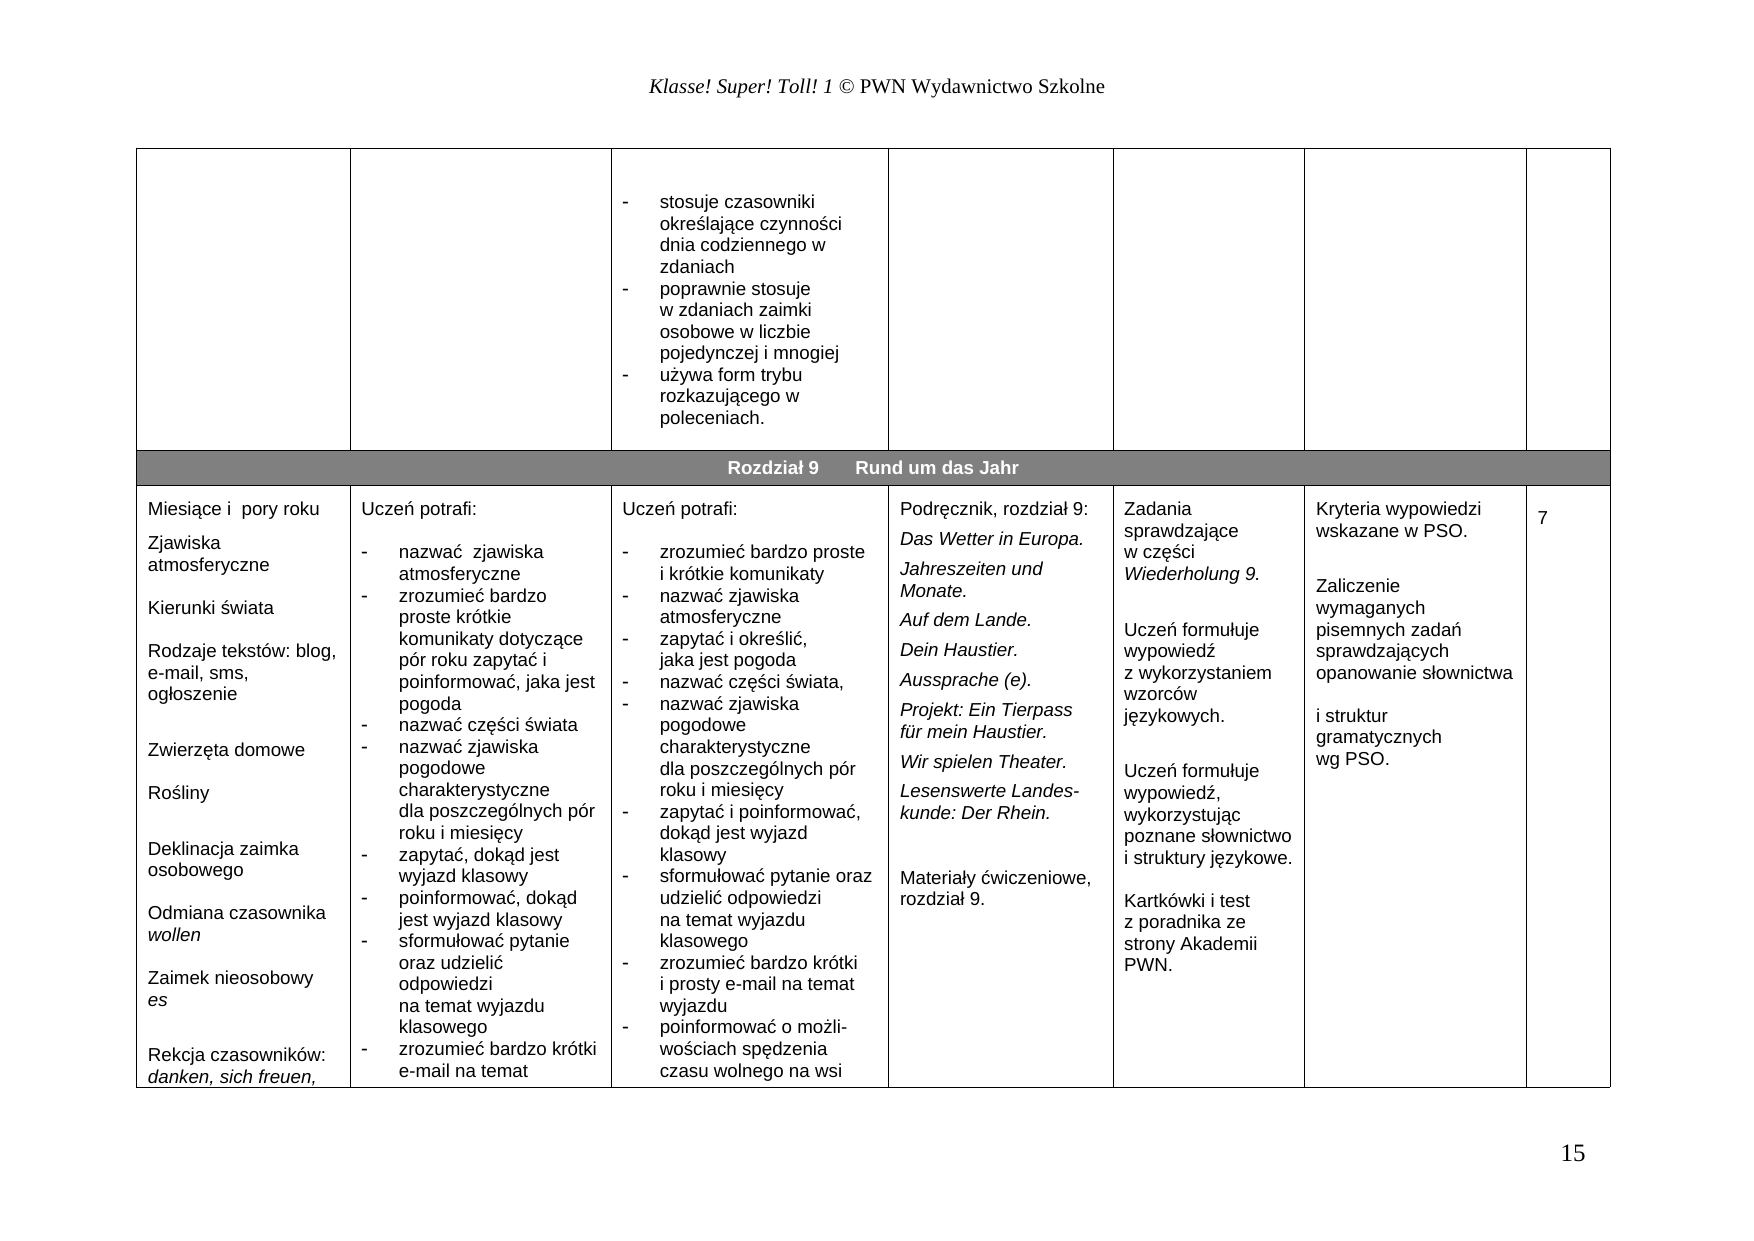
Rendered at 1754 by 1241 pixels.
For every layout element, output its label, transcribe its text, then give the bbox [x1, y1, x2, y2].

table_cell [1527, 149, 1610, 450]
table_cell Kryteria wypowiedzi wskazane w PSO. Zaliczenie wymaganych pisemnych zadań sprawdzających opanowanie słownictwa i struktur gramatycznych wg PSO. [1305, 486, 1526, 1087]
table_cell Podręcznik, rozdział 9: Das Wetter in Europa. Jahreszeiten und Monate. Auf dem Lande. Dein Haustier. Aussprache (e). Projekt: Ein Tierpass für mein Haustier. Wir spielen Theater. Lesenswerte Landes-kunde: Der Rhein. Materiały ćwiczeniowe, rozdział 9. [889, 486, 1113, 1087]
table_cell Miesiące i pory roku Zjawiska atmosferyczne Kierunki świata Rodzaje tekstów: blog, e-mail, sms, ogłoszenie Zwierzęta domowe Rośliny Deklinacja zaimka osobowego Odmiana czasownika wollen Zaimek nieosobowy es Rekcja czasowników: danken, sich freuen, [137, 486, 350, 1087]
table_cell Zadania sprawdzające w części Wiederholung 9. Uczeń formułuje wypowiedź z wykorzystaniem wzorców językowych. Uczeń formułuje wypowiedź, wykorzystując poznane słownictwo i struktury językowe. Kartkówki i test z poradnika ze strony Akademii PWN. [1114, 486, 1304, 1087]
table_cell Uczeń potrafi: nazwać zjawiska atmosferyczne zrozumieć bardzo proste krótkie komunikaty dotyczące pór roku zapytać i poinformować, jaka jest pogoda nazwać części świata nazwać zjawiska pogodowe charakterystyczne dla poszczególnych pór roku i miesięcy zapytać, dokąd jest wyjazd klasowy poinformować, dokąd jest wyjazd klasowy sformułować pytanie oraz udzielić odpowiedzi na temat wyjazdu klasowego zrozumieć bardzo krótki e-mail na temat wyjazdu nazwać czynności, które można wykonać w czasie pobytu na wsi nazwać zwierzęta domowe nazwać niektóre kwiaty ogrodowe zapytać i udzielić informacji na temat ulubionego zwierzątka domowego poinformować, kogo lubi sformułować wpis na blogu zapytać i udzielić informacji na temat swojego pupila wymienić ciekawostki o dolinie Renu. Uczeń zna: nazwy zwierząt domowych w liczbie pojedynczej i mnogiej odmianę czasownika wollen biernik zaimka osobowego w liczbie pojedynczej. [351, 486, 611, 1087]
table_cell [1114, 149, 1304, 450]
table_cell [1305, 149, 1526, 450]
table_cell Uczeń potrafi: zapytać i powiedzieć, która jest godzina w formie potocznej i oficjalnej podać czas np. odjazdu pociągu nazwać czynności wykonywane w ciągu powszedniego dnia wydać polecenie napisać SMS nazwać sposoby spędzania czasu wolnego w weekend zapytać i poinformować o sposobach spędzania wolnego czasu w weekend wymienić kompozytorów z krajów niemieckiego obszaru językowego Uczeń zna: liczebniki od 0 do 100, odmianę czasowników, typu: aufstehen, sich anziehen, frühstücken, essen, einkaufen, spazieren gehen, aufräumen, fernsehen, einschlafen w liczbie pojedynczej i mnogiej, zaimki osobowe w liczbie pojedynczej i mnogiej tryb rozkazujący w liczbie pojedynczej i mnogiej. [351, 149, 611, 450]
table_cell [889, 149, 1113, 450]
table_cell Rozdział 9 Rund um das Jahr [137, 451, 1610, 485]
table_cell 7 [1527, 486, 1610, 1087]
table_cell Uczeń potrafi: zrozumieć bardzo proste i krótkie komunikaty nazwać zjawiska atmosferyczne zapytać i określić, jaka jest pogoda nazwać części świata, nazwać zjawiska pogodowe charakterystyczne dla poszczególnych pór roku i miesięcy zapytać i poinformować, dokąd jest wyjazd klasowy sformułować pytanie oraz udzielić odpowiedzi na temat wyjazdu klasowego zrozumieć bardzo krótki i prosty e-mail na temat wyjazdu poinformować o możli-wościach spędzenia czasu wolnego na wsi nazwać zwierzęta domowe zapytać i udzielić informacji na temat ulubionego zwierzątka domowego nazwać niektóre kwiaty ogrodowe poinformować, kogo lubi sformułować wpis na blogu zapytać i udzielić informacji na temat swojego pupila wymienić ciekawostki o dolinie Renu nawiązać, prowadzić i zakończyć rozmowę z inną osobą czytać ze zrozumieniem, stosując nienaganną wymowę i intonację zrozumieć globalnie i selektywnie krótki i prosty tekst słuchany oraz czytany. Uczeń: stosuje poprawne formy czasowników określających czynności wykonywane w czasie wolnym w formułowaniu pytań i odpowiedzi wykorzystuje czasownik wollen w określaniu swych chęci używa poprawnie zaimka osobowego w bierniku w liczbie pojedynczej rozróżnia i formułuje bardzo i proste teksty typu: wpis na blogu, SMS, e-mail, ogłoszenie. [612, 486, 888, 1087]
table_cell [137, 149, 350, 450]
table_cell Uczeń potrafi: zapytać i odpowiedzieć, która jest godzina w formie potocznej i oficjalnej podać czas np. odjazdu pociągu, nazwać czynności wykonywane w ciągu powszedniego dnia poinformować, jak wygląda zwykły dzień wydać polecenie i zareagować na nie napisać i odpowiedzieć na SMS zapytać i udzielić informacji na temat sposobu spędzania czasu wolnego w weekend nazwać kompozytorów z krajów niemieckiego obszaru językowego udzielić krótkiej informacji na temat kompozytorów z krajów niemieckiego obszaru językowego nawiązać, prowadzić i zakończyć rozmowę czytać ze zrozumieniem, stosując nienaganną wymowę i intonację zrozumieć globalnie i selektywnie krótki i prosty tekst słuchany oraz czytany. Uczeń: używa w zdaniach liczebników od 0 do100 używa w komunikacji ustnej i pisemnej czasowników oznaczających czynności wykonywane w czasie wolnym, np.: aufstehen, sich anziehen,frühstücken, essen, einkaufen, spazieren gehen, aufräumen, fernsehen, einschlafen w liczbie pojedynczej i mnogiej stosuje czasowniki określające czynności dnia codziennego w zdaniach poprawnie stosuje w zdaniach zaimki osobowe w liczbie pojedynczej i mnogiej używa form trybu rozkazującego w poleceniach. [612, 149, 888, 450]
